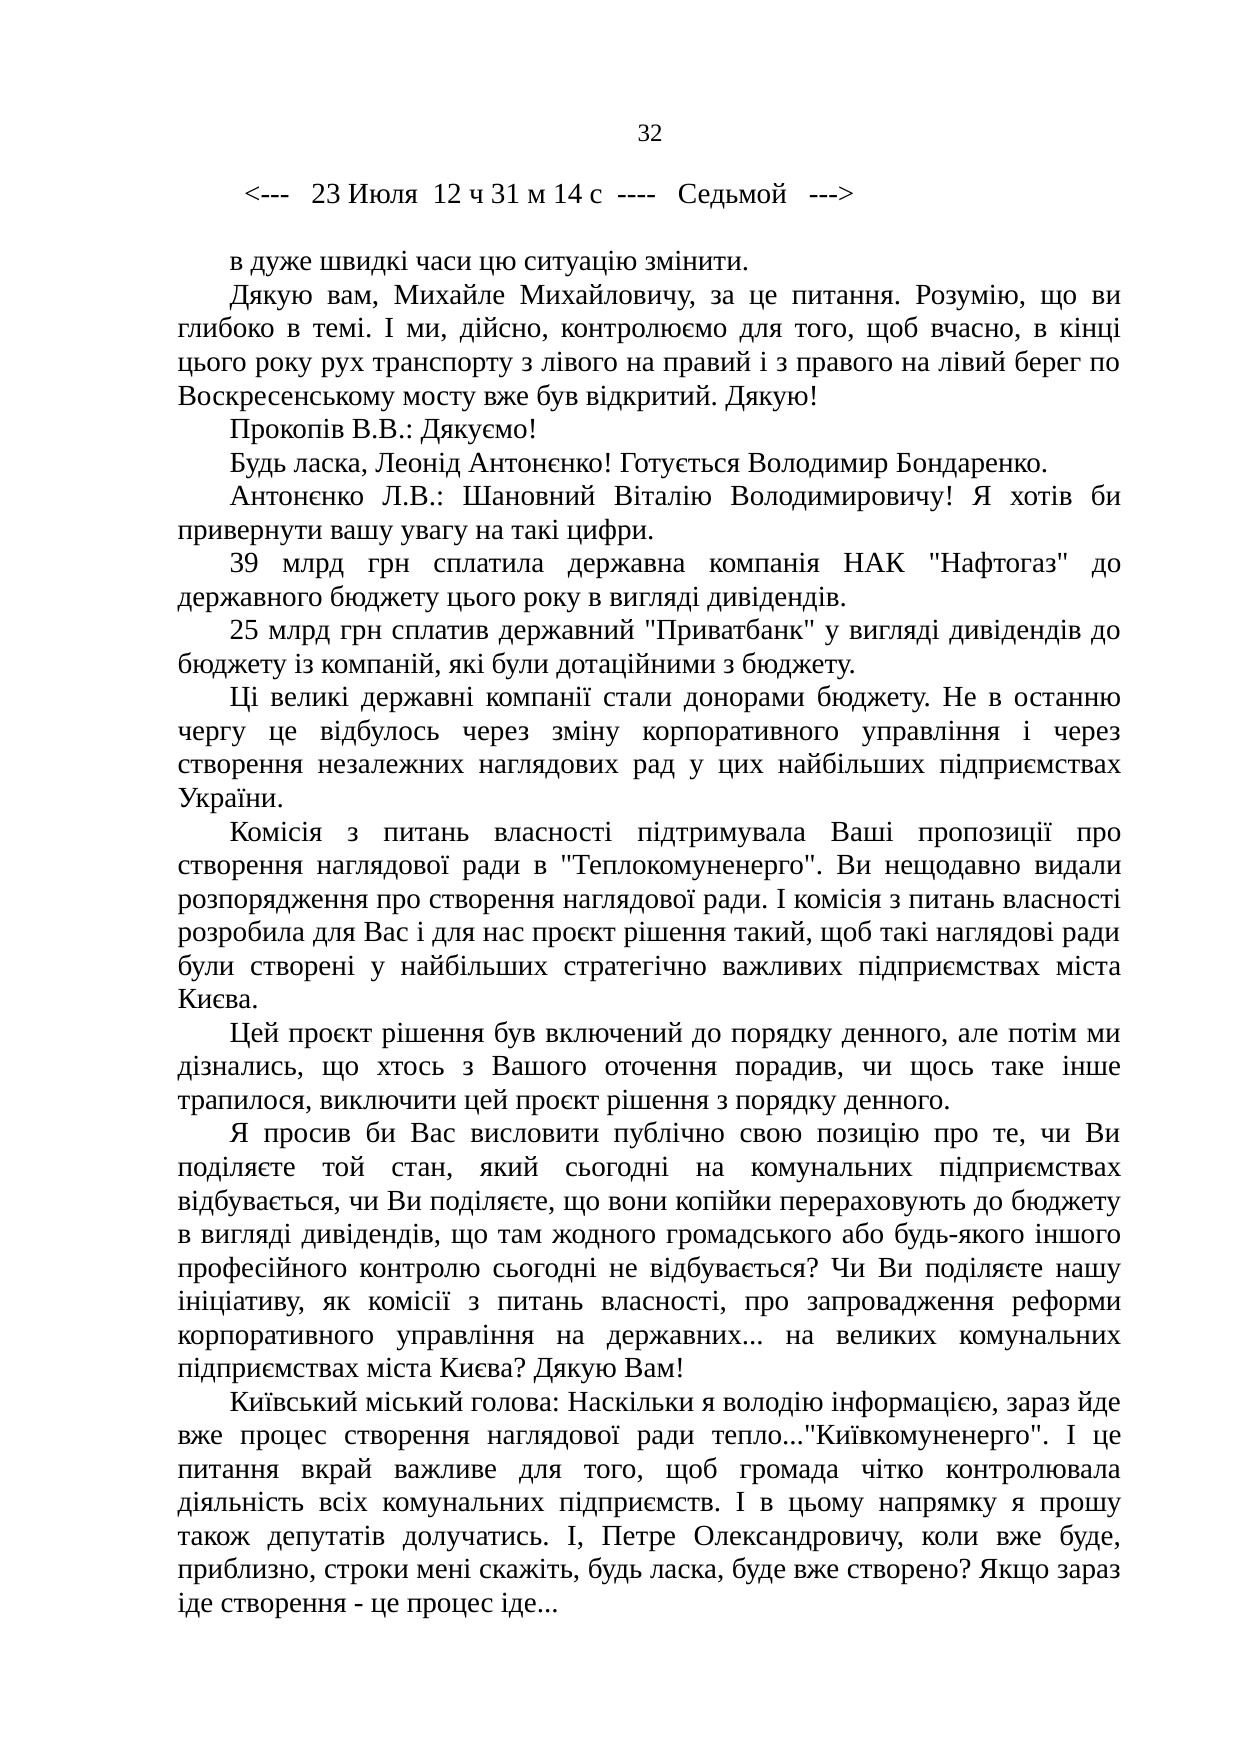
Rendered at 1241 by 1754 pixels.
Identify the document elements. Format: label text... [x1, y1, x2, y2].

text Будь ласка, Леонід Антонєнко! Готується Володимир Бондаренко. [177, 445, 1122, 478]
text Київський міський голова: Наскільки я володію інформацією, зараз йде вже процес створення наглядової ради тепло..."Київкомуненерго". І це питання вкрай важливе для того, щоб громада чітко контролювала діяльність всіх комунальних підприємств. І в цьому напрямку я прошу також депутатів долучатись. І, Петре Олександровичу, коли вже буде, приблизно, строки мені скажіть, будь ласка, буде вже створено? Якщо зараз іде створення - це процес іде... [177, 1384, 1122, 1619]
text 25 млрд грн сплатив державний "Приватбанк" у вигляді дивідендів до бюджету із компаній, які були дотаційними з бюджету. [177, 612, 1122, 679]
text <--- 23 Июля 12 ч 31 м 14 с ---- Седьмой ---> [177, 176, 1122, 210]
text Антонєнко Л.В.: Шановний Віталію Володимировичу! Я хотів би привернути вашу увагу на такі цифри. [177, 478, 1122, 545]
text Я просив би Вас висловити публічно свою позицію про те, чи Ви поділяєте той стан, який сьогодні на комунальних підприємствах відбувається, чи Ви поділяєте, що вони копійки перераховують до бюджету в вигляді дивідендів, що там жодного громадського або будь-якого іншого професійного контролю сьогодні не відбувається? Чи Ви поділяєте нашу ініціативу, як комісії з питань власності, про запровадження реформи корпоративного управління на державних... на великих комунальних підприємствах міста Києва? Дякую Вам! [177, 1116, 1122, 1384]
text Прокопів В.В.: Дякуємо! [177, 411, 1122, 445]
text в дуже швидкі часи цю ситуацію змінити. [177, 243, 1122, 277]
text Дякую вам, Михайле Михайловичу, за це питання. Розумію, що ви глибоко в темі. І ми, дійсно, контролюємо для того, щоб вчасно, в кінці цього року рух транспорту з лівого на правий і з правого на лівий берег по Воскресенському мосту вже був відкритий. Дякую! [177, 277, 1122, 411]
text 39 млрд грн сплатила державна компанія НАК "Нафтогаз" до державного бюджету цього року в вигляді дивідендів. [177, 545, 1122, 612]
text Ці великі державні компанії стали донорами бюджету. Не в останню чергу це відбулось через зміну корпоративного управління і через створення незалежних наглядових рад у цих найбільших підприємствах України. [177, 679, 1122, 814]
text Цей проєкт рішення був включений до порядку денного, але потім ми дізнались, що хтось з Вашого оточення порадив, чи щось таке інше трапилося, виключити цей проєкт рішення з порядку денного. [177, 1015, 1122, 1116]
text Комісія з питань власності підтримувала Ваші пропозиції про створення наглядової ради в "Теплокомуненерго". Ви нещодавно видали розпорядження про створення наглядової ради. І комісія з питань власності розробила для Вас і для нас проєкт рішення такий, щоб такі наглядові ради були створені у найбільших стратегічно важливих підприємствах міста Києва. [177, 814, 1122, 1015]
